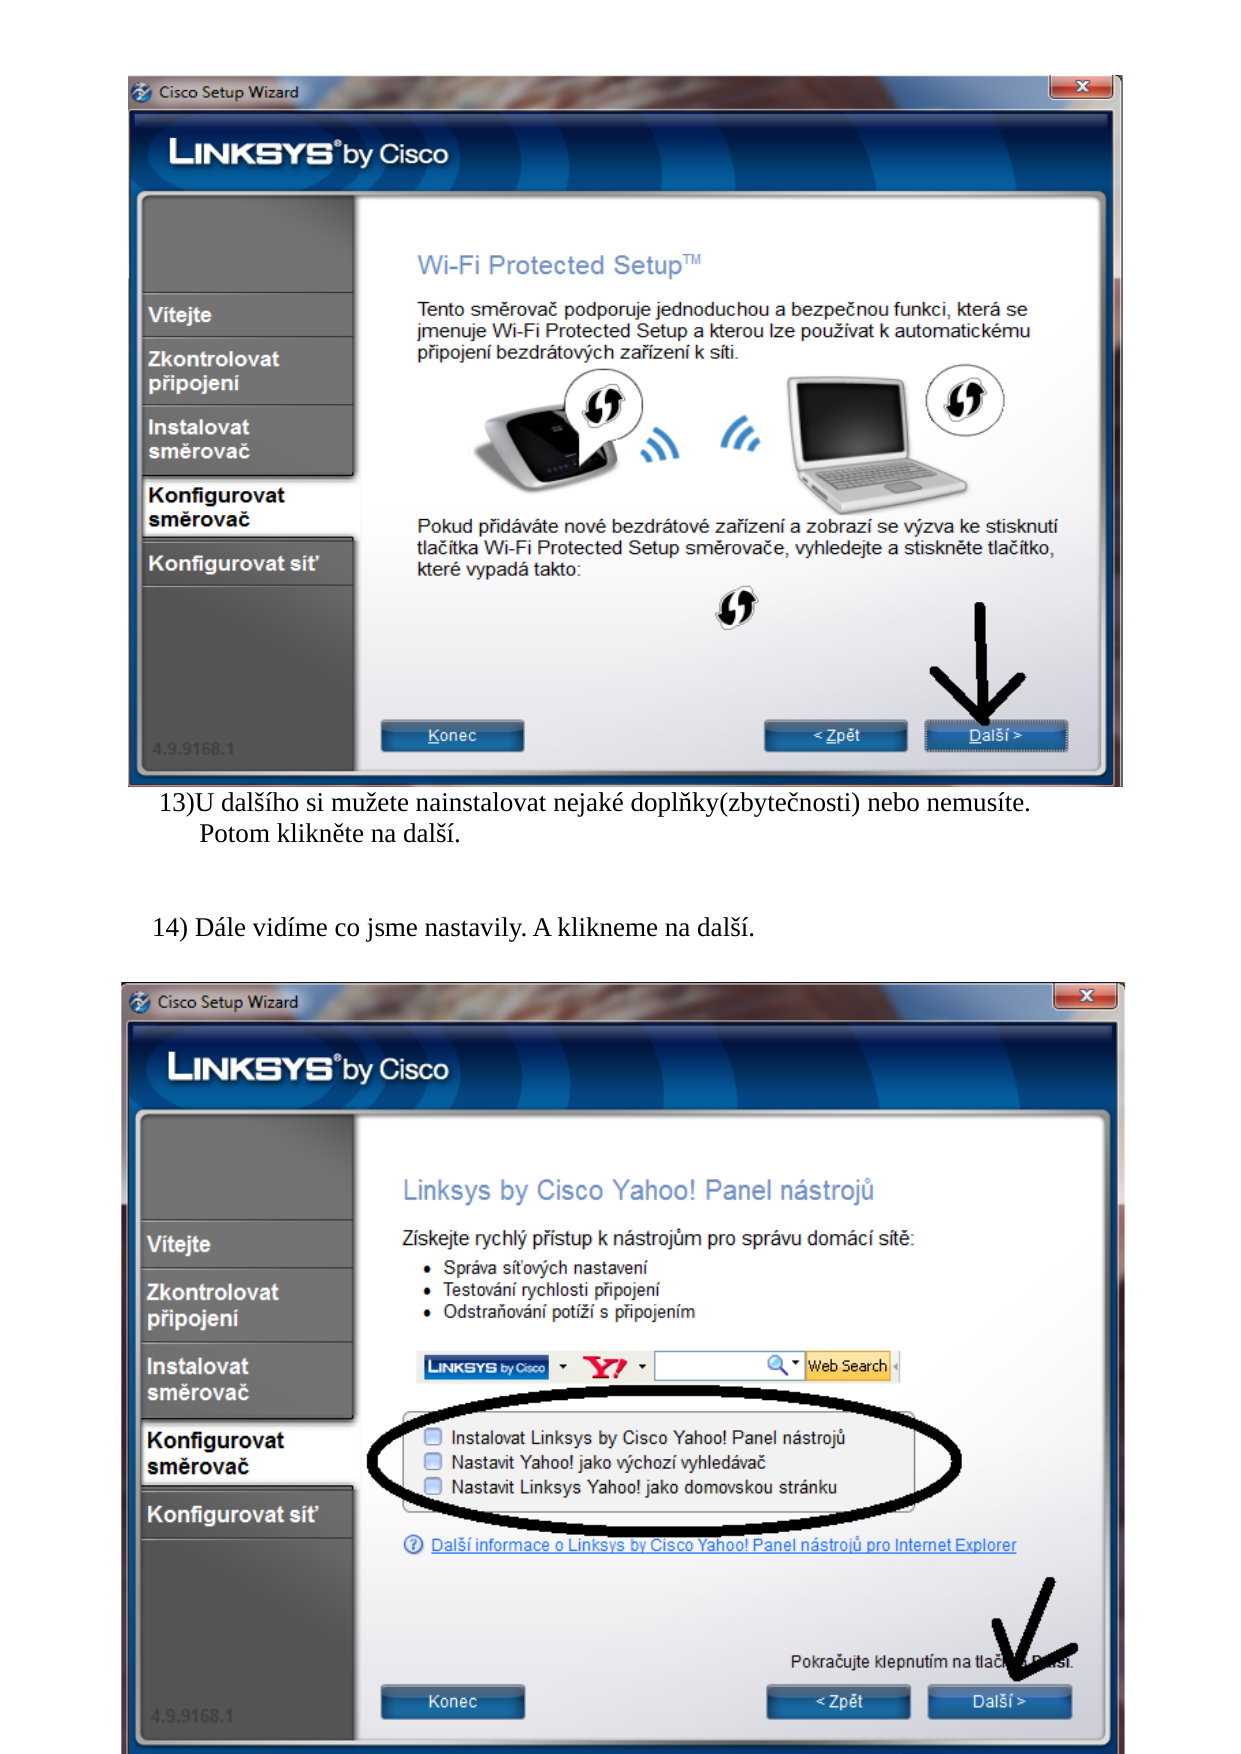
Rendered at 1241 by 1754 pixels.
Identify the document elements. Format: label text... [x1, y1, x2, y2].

text 14) Dále vidíme co jsme nastavily. A klikneme na další. [118, 911, 1122, 942]
list 13)U dalšího si mužete nainstalovat nejaké doplňky(zbytečnosti) nebo nemusíte. [118, 118, 1122, 817]
list Potom klikněte na další. [118, 817, 1122, 848]
